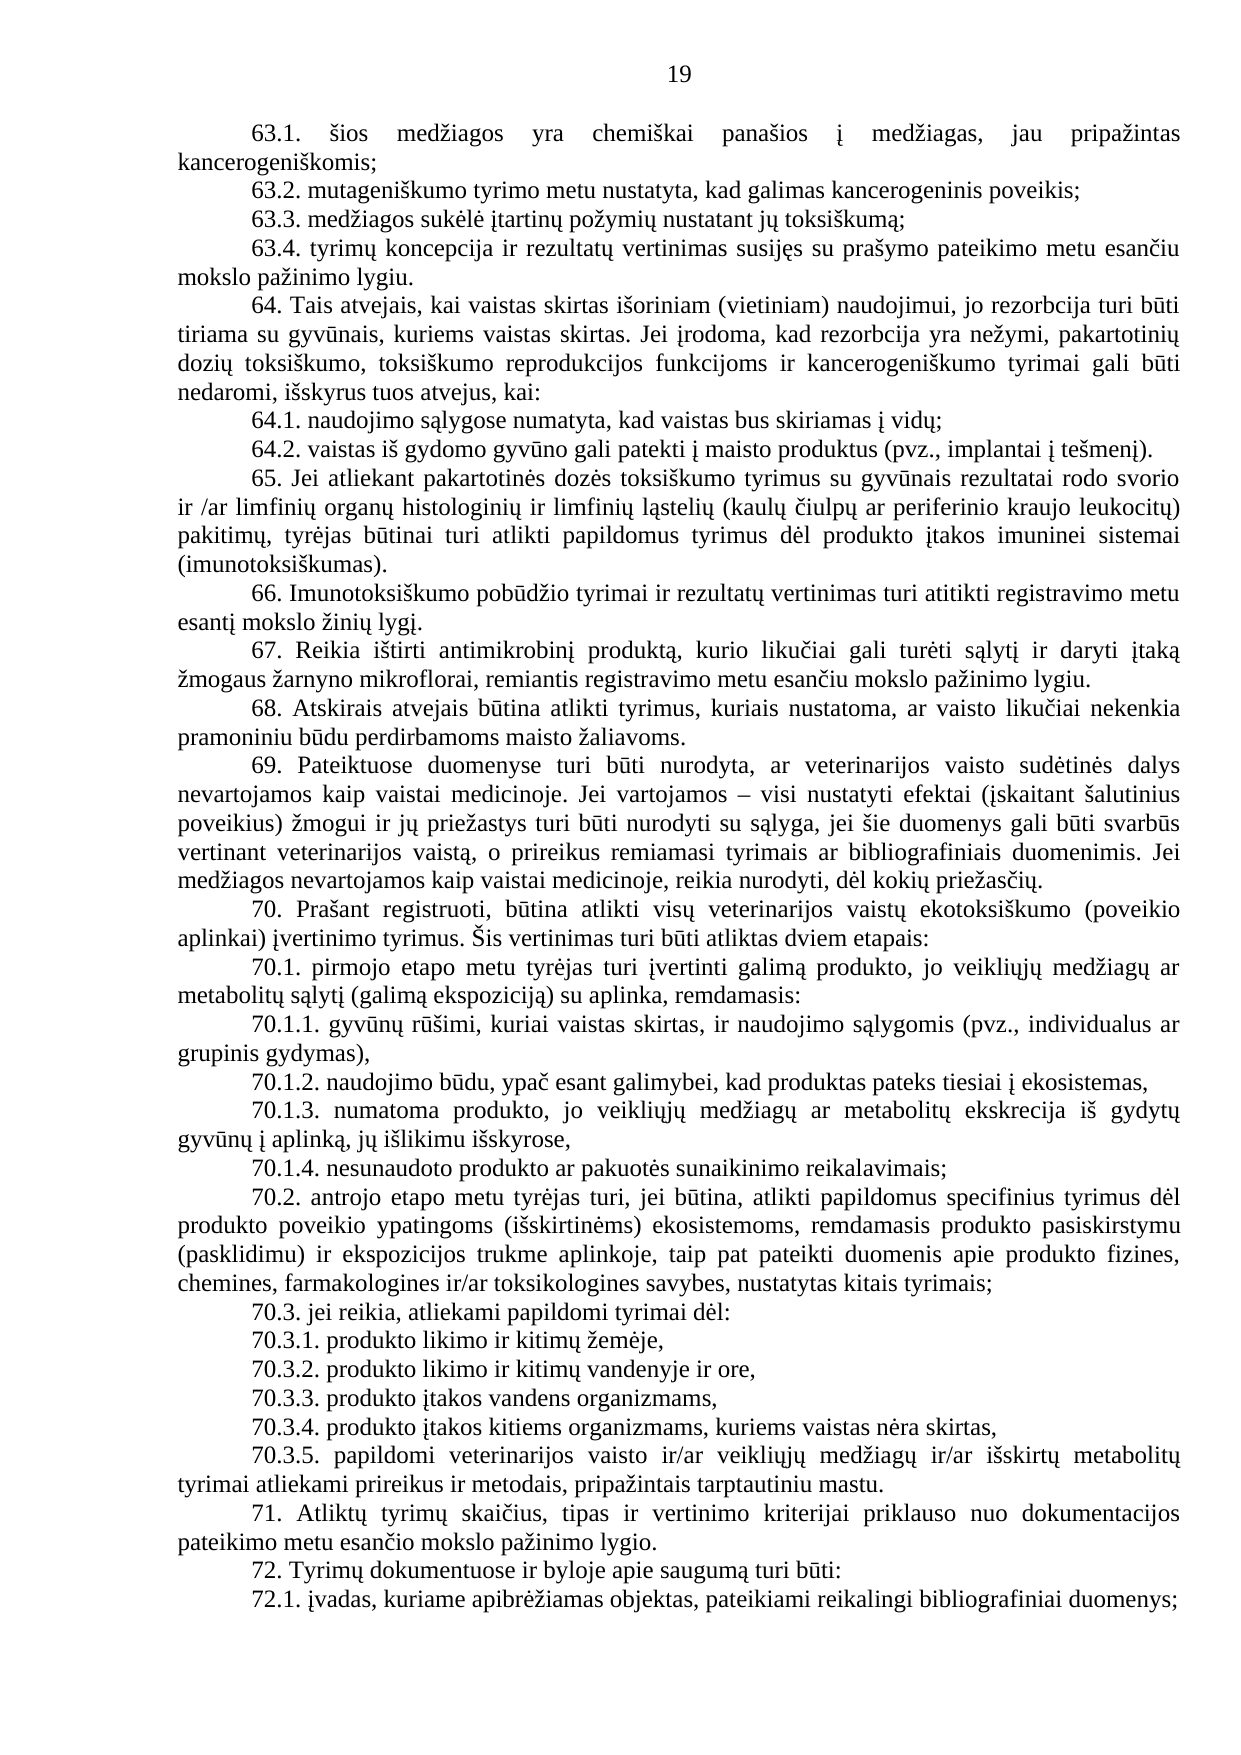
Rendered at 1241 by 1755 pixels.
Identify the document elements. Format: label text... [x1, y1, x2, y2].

text 70.1. pirmojo etapo metu tyrėjas turi įvertinti galimą produkto, jo veikliųjų medžiagų ar metabolitų sąlytį (galimą ekspoziciją) su aplinka, remdamasis: [177, 952, 1181, 1009]
text 71. Atliktų tyrimų skaičius, tipas ir vertinimo kriterijai priklauso nuo dokumentacijos pateikimo metu esančio mokslo pažinimo lygio. [177, 1498, 1181, 1556]
text 70.2. antrojo etapo metu tyrėjas turi, jei būtina, atlikti papildomus specifinius tyrimus dėl produkto poveikio ypatingoms (išskirtinėms) ekosistemoms, remdamasis produkto pasiskirstymu (pasklidimu) ir ekspozicijos trukme aplinkoje, taip pat pateikti duomenis apie produkto fizines, chemines, farmakologines ir/ar toksikologines savybes, nustatytas kitais tyrimais; [177, 1182, 1181, 1297]
text 70.3.2. produkto likimo ir kitimų vandenyje ir ore, [177, 1354, 1181, 1383]
text 72. Tyrimų dokumentuose ir byloje apie saugumą turi būti: [177, 1556, 1181, 1584]
text 70.3.1. produkto likimo ir kitimų žemėje, [177, 1326, 1181, 1354]
text 70.1.4. nesunaudoto produkto ar pakuotės sunaikinimo reikalavimais; [177, 1153, 1181, 1182]
text 70.1.3. numatoma produkto, jo veikliųjų medžiagų ar metabolitų ekskrecija iš gydytų gyvūnų į aplinką, jų išlikimu išskyrose, [177, 1096, 1181, 1153]
text 64. Tais atvejais, kai vaistas skirtas išoriniam (vietiniam) naudojimui, jo rezorbcija turi būti tiriama su gyvūnais, kuriems vaistas skirtas. Jei įrodoma, kad rezorbcija yra nežymi, pakartotinių dozių toksiškumo, toksiškumo reprodukcijos funkcijoms ir kancerogeniškumo tyrimai gali būti nedaromi, išskyrus tuos atvejus, kai: [177, 291, 1181, 406]
text 64.1. naudojimo sąlygose numatyta, kad vaistas bus skiriamas į vidų; [177, 406, 1181, 434]
text 69. Pateiktuose duomenyse turi būti nurodyta, ar veterinarijos vaisto sudėtinės dalys nevartojamos kaip vaistai medicinoje. Jei vartojamos – visi nustatyti efektai (įskaitant šalutinius poveikius) žmogui ir jų priežastys turi būti nurodyti su sąlyga, jei šie duomenys gali būti svarbūs vertinant veterinarijos vaistą, o prireikus remiamasi tyrimais ar bibliografiniais duomenimis. Jei medžiagos nevartojamos kaip vaistai medicinoje, reikia nurodyti, dėl kokių priežasčių. [177, 751, 1181, 894]
text 68. Atskirais atvejais būtina atlikti tyrimus, kuriais nustatoma, ar vaisto likučiai nekenkia pramoniniu būdu perdirbamoms maisto žaliavoms. [177, 693, 1181, 751]
text 70.1.2. naudojimo būdu, ypač esant galimybei, kad produktas pateks tiesiai į ekosistemas, [177, 1067, 1181, 1096]
text 72.1. įvadas, kuriame apibrėžiamas objektas, pateikiami reikalingi bibliografiniai duomenys; [177, 1584, 1181, 1613]
text 66. Imunotoksiškumo pobūdžio tyrimai ir rezultatų vertinimas turi atitikti registravimo metu esantį mokslo žinių lygį. [177, 578, 1181, 636]
text 63.1. šios medžiagos yra chemiškai panašios į medžiagas, jau pripažintas kancerogeniškomis; [177, 118, 1181, 176]
text 70.3.5. papildomi veterinarijos vaisto ir/ar veikliųjų medžiagų ir/ar išskirtų metabolitų tyrimai atliekami prireikus ir metodais, pripažintais tarptautiniu mastu. [177, 1441, 1181, 1498]
text 63.4. tyrimų koncepcija ir rezultatų vertinimas susijęs su prašymo pateikimo metu esančiu mokslo pažinimo lygiu. [177, 233, 1181, 291]
text 63.2. mutageniškumo tyrimo metu nustatyta, kad galimas kancerogeninis poveikis; [177, 176, 1181, 204]
text 70. Prašant registruoti, būtina atlikti visų veterinarijos vaistų ekotoksiškumo (poveikio aplinkai) įvertinimo tyrimus. Šis vertinimas turi būti atliktas dviem etapais: [177, 894, 1181, 952]
text 70.3.3. produkto įtakos vandens organizmams, [177, 1383, 1181, 1412]
text 70.1.1. gyvūnų rūšimi, kuriai vaistas skirtas, ir naudojimo sąlygomis (pvz., individualus ar grupinis gydymas), [177, 1009, 1181, 1067]
text 64.2. vaistas iš gydomo gyvūno gali patekti į maisto produktus (pvz., implantai į tešmenį). [177, 434, 1181, 463]
text 65. Jei atliekant pakartotinės dozės toksiškumo tyrimus su gyvūnais rezultatai rodo svorio ir /ar limfinių organų histologinių ir limfinių ląstelių (kaulų čiulpų ar periferinio kraujo leukocitų) pakitimų, tyrėjas būtinai turi atlikti papildomus tyrimus dėl produkto įtakos imuninei sistemai (imunotoksiškumas). [177, 463, 1181, 578]
text 70.3.4. produkto įtakos kitiems organizmams, kuriems vaistas nėra skirtas, [177, 1412, 1181, 1441]
text 63.3. medžiagos sukėlė įtartinų požymių nustatant jų toksiškumą; [177, 204, 1181, 233]
text 70.3. jei reikia, atliekami papildomi tyrimai dėl: [177, 1297, 1181, 1326]
text 67. Reikia ištirti antimikrobinį produktą, kurio likučiai gali turėti sąlytį ir daryti įtaką žmogaus žarnyno mikroflorai, remiantis registravimo metu esančiu mokslo pažinimo lygiu. [177, 636, 1181, 693]
